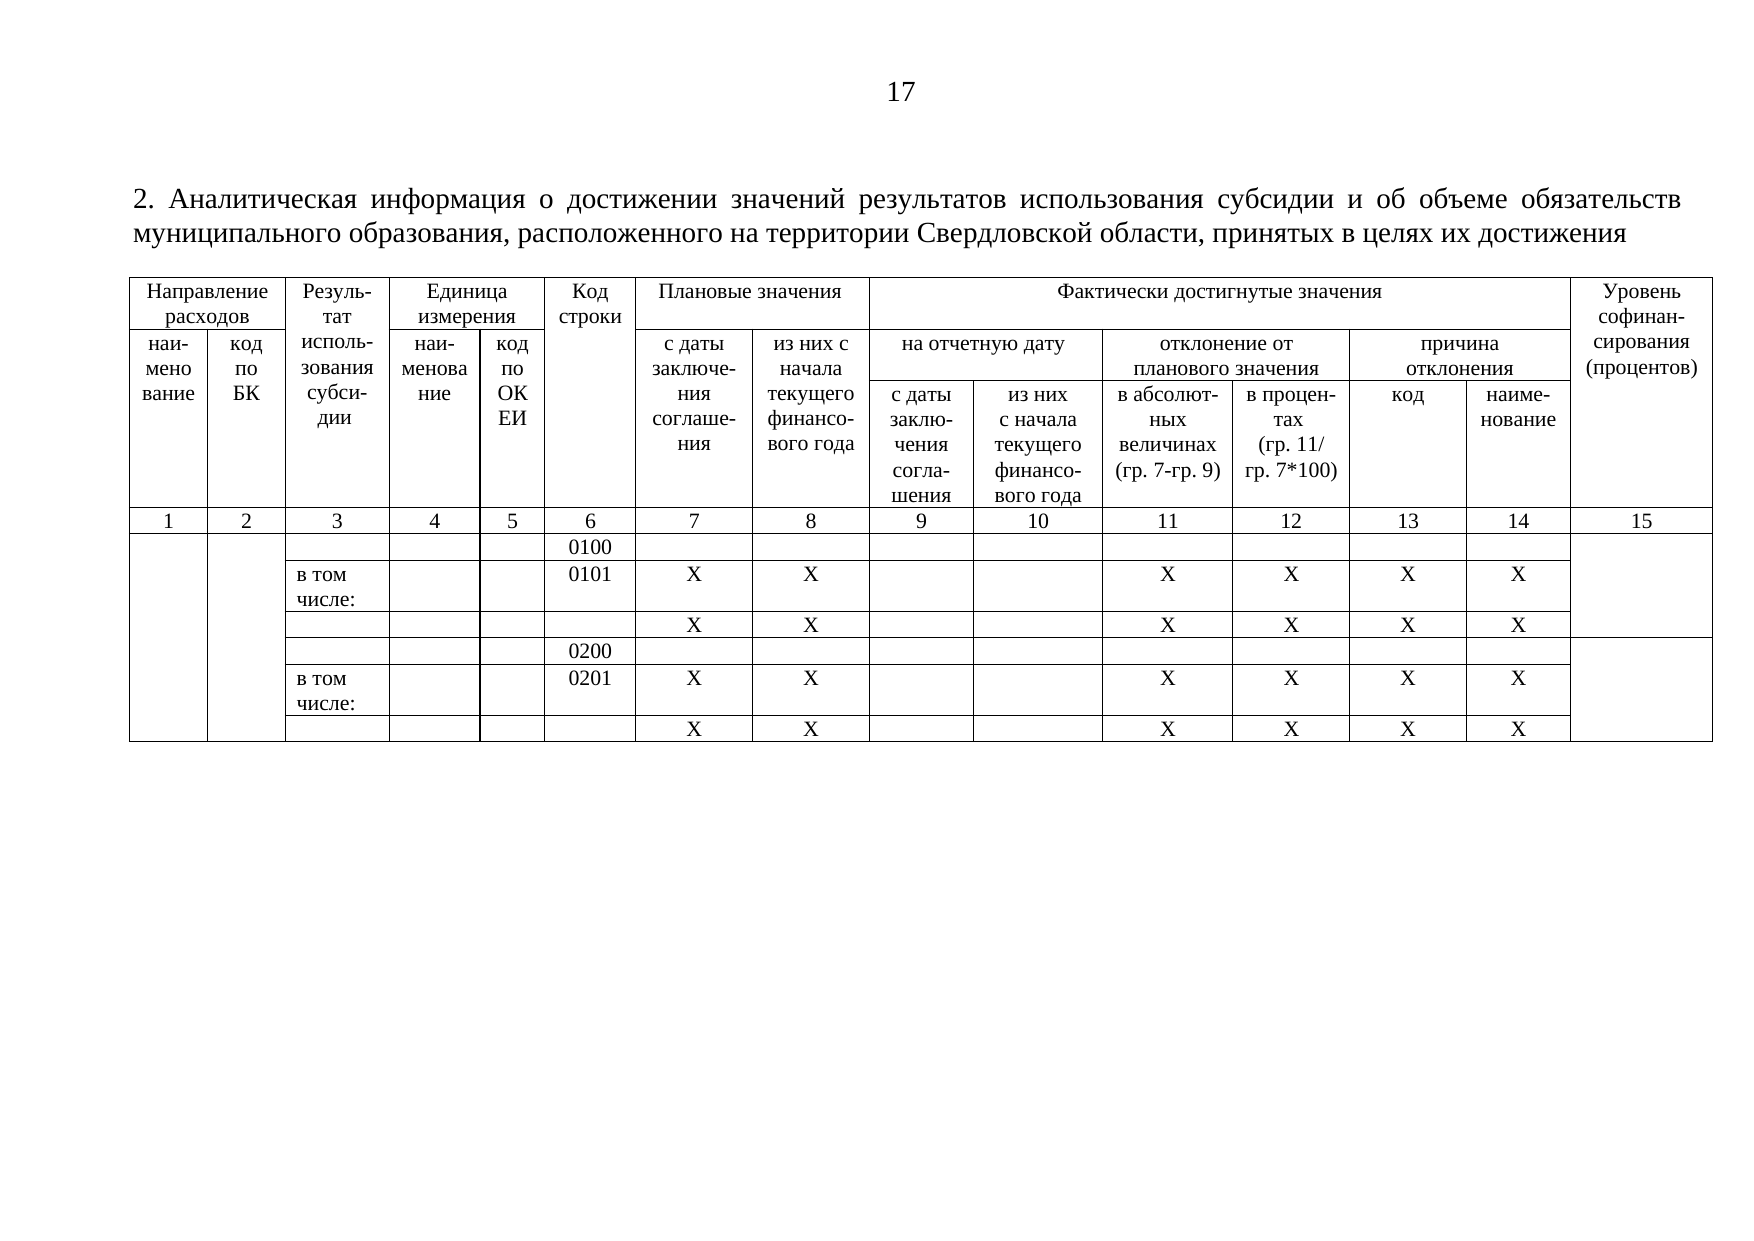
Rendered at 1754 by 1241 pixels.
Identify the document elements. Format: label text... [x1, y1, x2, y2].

table_cell [390, 716, 479, 741]
table_cell [974, 638, 1102, 663]
table_cell 13 [1350, 508, 1466, 533]
table_cell [481, 716, 544, 741]
table_cell X [753, 612, 869, 637]
table_cell [1103, 534, 1232, 559]
table_cell X [1103, 612, 1232, 637]
table_cell X [753, 716, 869, 741]
table_cell [390, 612, 479, 637]
table_cell 0100 [545, 534, 635, 559]
text 2. Аналитическая информация о достижении значений результатов использования субсидии и об объеме обязательств муниципального образования, расположенного на территории Свердловской области, принятых в целях их достижения [133, 181, 1683, 248]
table_cell X [1467, 665, 1570, 715]
table_cell [545, 716, 635, 741]
table_cell 6 [545, 508, 635, 533]
table_cell [390, 561, 479, 611]
table_cell [974, 665, 1102, 715]
table_cell [636, 638, 752, 663]
table_cell 7 [636, 508, 752, 533]
table_cell [481, 665, 544, 715]
table_cell [390, 638, 479, 663]
table_cell [1350, 534, 1466, 559]
table_cell [870, 534, 973, 559]
table_cell код [1350, 381, 1466, 507]
table_cell 3 [286, 508, 389, 533]
table_cell 15 [1571, 508, 1712, 533]
table_cell [870, 638, 973, 663]
table_cell 0201 [545, 665, 635, 715]
table_cell 12 [1233, 508, 1349, 533]
table_cell [481, 561, 544, 611]
table_cell X [1350, 561, 1466, 611]
table_cell [974, 561, 1102, 611]
table_cell [390, 534, 479, 559]
table_cell X [1233, 561, 1349, 611]
table_cell [481, 638, 544, 663]
table_cell [390, 665, 479, 715]
table_cell наи-менование [390, 330, 479, 507]
table_header Единица измерения [390, 278, 544, 328]
table_cell 0101 [545, 561, 635, 611]
table_cell [753, 638, 869, 663]
table_cell наи-менование [130, 330, 207, 507]
table_cell [208, 534, 285, 741]
table_cell [286, 612, 389, 637]
table_cell [1571, 638, 1712, 741]
table_cell X [636, 612, 752, 637]
table_cell X [1103, 665, 1232, 715]
table_cell 0200 [545, 638, 635, 663]
table_cell в процен-тах (гр. 11/ гр. 7*100) [1233, 381, 1349, 507]
table_cell [1467, 638, 1570, 663]
table_cell 9 [870, 508, 973, 533]
table_cell [1350, 638, 1466, 663]
table_cell 10 [974, 508, 1102, 533]
table_header Фактически достигнутые значения [870, 278, 1570, 328]
table_cell X [636, 665, 752, 715]
table_cell [1103, 638, 1232, 663]
table_cell [286, 716, 389, 741]
table_cell [481, 612, 544, 637]
table_cell с даты заклю-чения согла-шения [870, 381, 973, 507]
table_header Уровень софинан-сирования (процентов) [1571, 278, 1712, 507]
table_cell X [1233, 716, 1349, 741]
table_cell [130, 534, 207, 741]
table_cell X [1350, 612, 1466, 637]
table_header Плановые значения [636, 278, 869, 328]
table_cell X [1467, 561, 1570, 611]
table_cell [870, 665, 973, 715]
table_cell 14 [1467, 508, 1570, 533]
table_cell код по ОКЕИ [481, 330, 544, 507]
table_cell X [1350, 665, 1466, 715]
table_cell 2 [208, 508, 285, 533]
table_cell [286, 638, 389, 663]
table_header Код строки [545, 278, 635, 507]
table_cell X [1467, 612, 1570, 637]
table_cell [1233, 638, 1349, 663]
table_cell наиме-нование [1467, 381, 1570, 507]
table_cell X [753, 561, 869, 611]
table_cell в том числе: [286, 561, 389, 611]
table_cell [481, 534, 544, 559]
table_cell X [1350, 716, 1466, 741]
table_cell X [1233, 612, 1349, 637]
table_cell X [636, 716, 752, 741]
table_cell X [1103, 716, 1232, 741]
table_cell X [1103, 561, 1232, 611]
table_cell 4 [390, 508, 479, 533]
table_cell [870, 716, 973, 741]
table_cell [286, 534, 389, 559]
table_cell 1 [130, 508, 207, 533]
table_cell 11 [1103, 508, 1232, 533]
table_cell X [1467, 716, 1570, 741]
table_cell X [636, 561, 752, 611]
table_cell X [753, 665, 869, 715]
table_header Резуль-тат исполь-зования субси-дии [286, 278, 389, 507]
table_cell из них с начала текущего финансо-вого года [753, 330, 869, 507]
table_cell из них с начала текущего финансо-вого года [974, 381, 1102, 507]
table_cell [1571, 534, 1712, 637]
table_cell отклонение от планового значения [1103, 330, 1349, 380]
table_cell причина отклонения [1350, 330, 1570, 380]
table_cell [753, 534, 869, 559]
table_cell на отчетную дату [870, 330, 1102, 380]
table_cell [1233, 534, 1349, 559]
table_cell [870, 561, 973, 611]
table_cell [870, 612, 973, 637]
table_header Направление расходов [130, 278, 285, 328]
table_cell [1467, 534, 1570, 559]
table_cell с даты заключе-ния соглаше-ния [636, 330, 752, 507]
table_cell X [1233, 665, 1349, 715]
table_cell в абсолют-ных величинах (гр. 7-гр. 9) [1103, 381, 1232, 507]
table_cell [636, 534, 752, 559]
table_cell 5 [481, 508, 544, 533]
table_cell 8 [753, 508, 869, 533]
table_cell [545, 612, 635, 637]
table_cell в том числе: [286, 665, 389, 715]
table_cell код по БК [208, 330, 285, 507]
table_cell [974, 716, 1102, 741]
table_cell [974, 534, 1102, 559]
table_cell [974, 612, 1102, 637]
